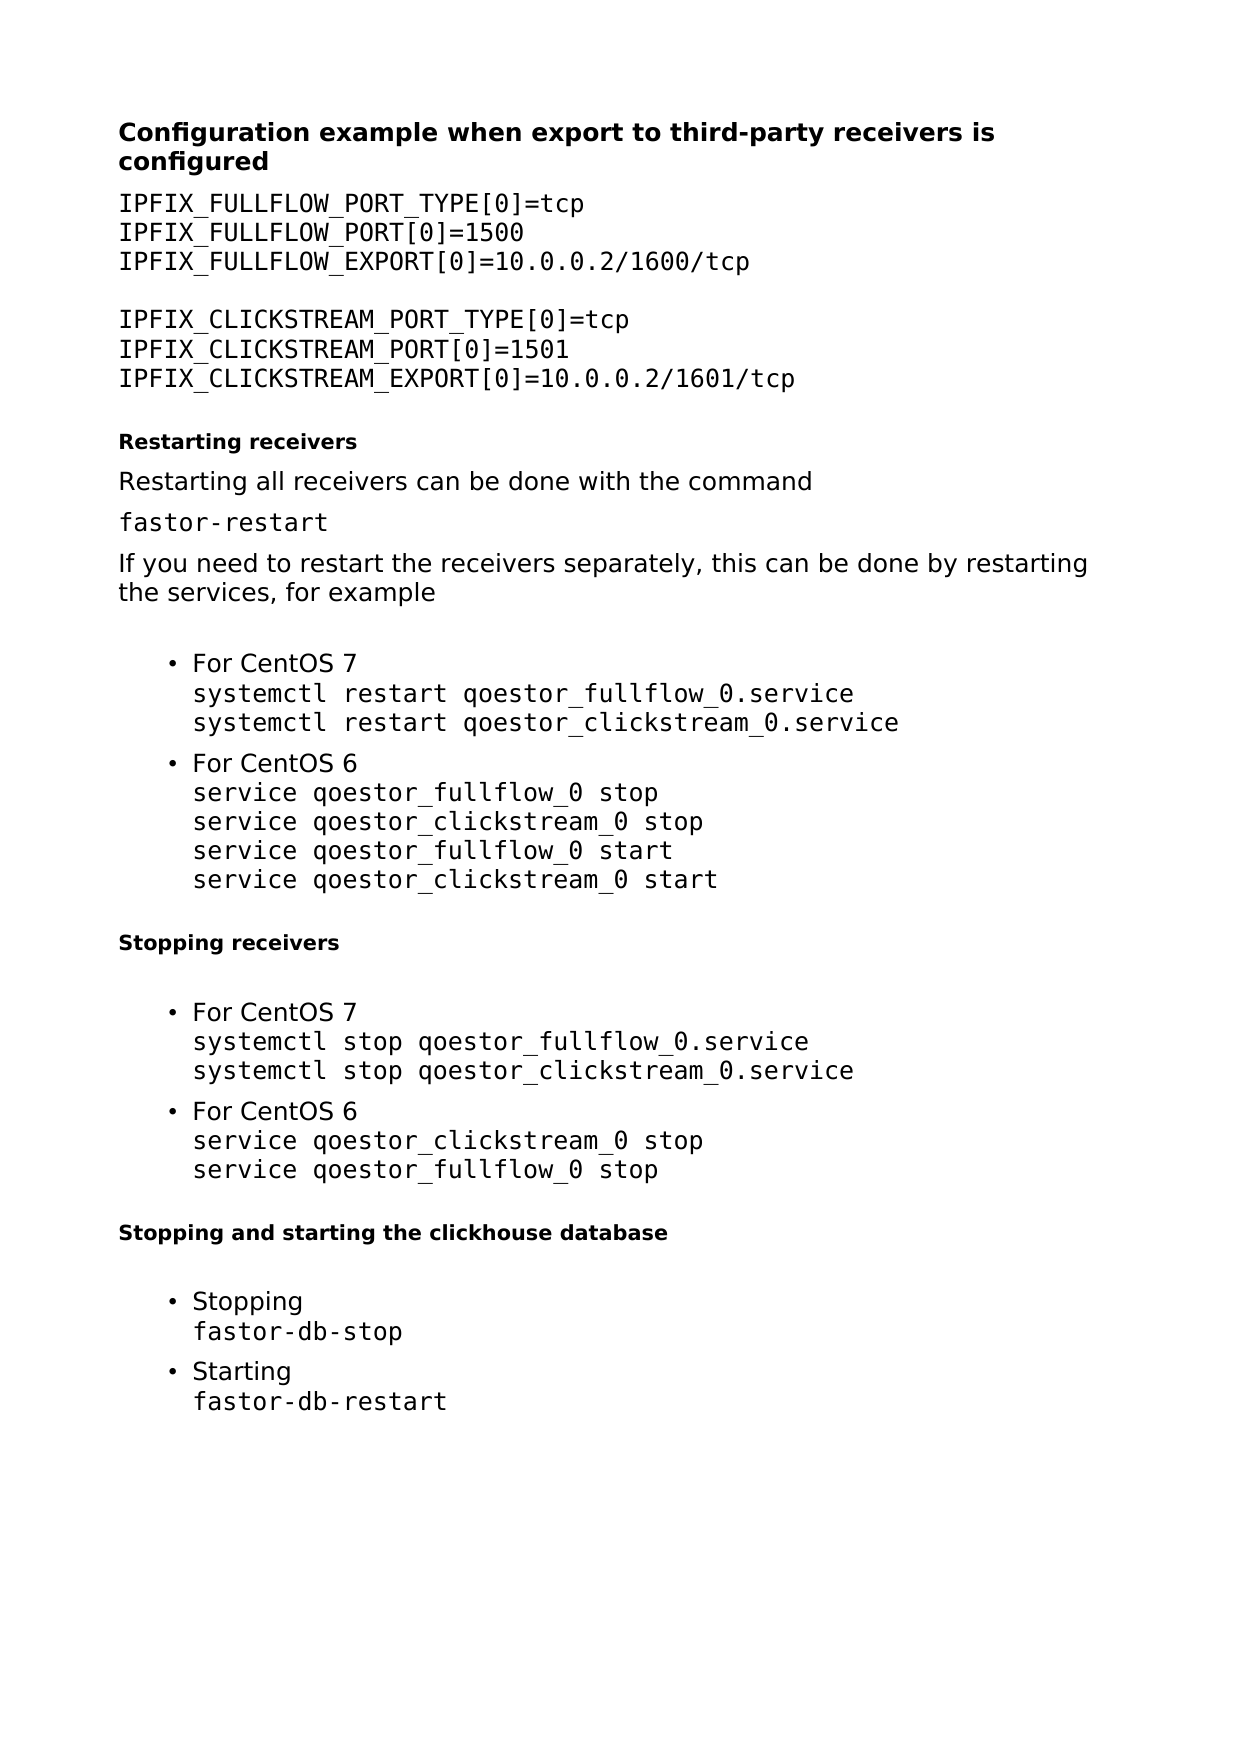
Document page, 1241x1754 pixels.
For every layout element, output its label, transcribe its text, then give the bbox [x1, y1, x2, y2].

text IPFIX_FULLFLOW_PORT_TYPE[0]=tcp IPFIX_FULLFLOW_PORT[0]=1500 IPFIX_FULLFLOW_EXPORT[0]=10.0.0.2/1600/tcp IPFIX_CLICKSTREAM_PORT_TYPE[0]=tcp IPFIX_CLICKSTREAM_PORT[0]=1501 IPFIX_CLICKSTREAM_EXPORT[0]=10.0.0.2/1601/tcp [118, 189, 1122, 393]
list For CentOS 7 [177, 998, 1122, 1027]
list service qoestor_fullflow_0 stop service qoestor_clickstream_0 stop service qoestor_fullflow_0 start service qoestor_clickstream_0 start [177, 778, 1122, 895]
list systemctl stop qoestor_fullflow_0.service systemctl stop qoestor_clickstream_0.service [177, 1027, 1122, 1085]
list Starting [177, 1358, 1122, 1387]
list For CentOS 6 [177, 1097, 1122, 1126]
subtitle Stopping and starting the clickhouse database [118, 1221, 1122, 1246]
list Stopping [177, 1287, 1122, 1317]
list fastor-db-restart [177, 1387, 1122, 1416]
text Restarting all receivers can be done with the command [118, 467, 1122, 496]
list For CentOS 7 [177, 649, 1122, 679]
text fastor-restart [118, 508, 1122, 537]
list fastor-db-stop [177, 1317, 1122, 1346]
list service qoestor_clickstream_0 stop service qoestor_fullflow_0 stop [177, 1126, 1122, 1184]
text Configuration example when export to third-party receivers is configured [118, 118, 1122, 176]
list For CentOS 6 [177, 749, 1122, 778]
subtitle Stopping receivers [118, 931, 1122, 956]
subtitle Restarting receivers [118, 430, 1122, 454]
text If you need to restart the receivers separately, this can be done by restarting the services, for example [118, 549, 1122, 608]
list systemctl restart qoestor_fullflow_0.service systemctl restart qoestor_clickstream_0.service [177, 679, 1122, 737]
